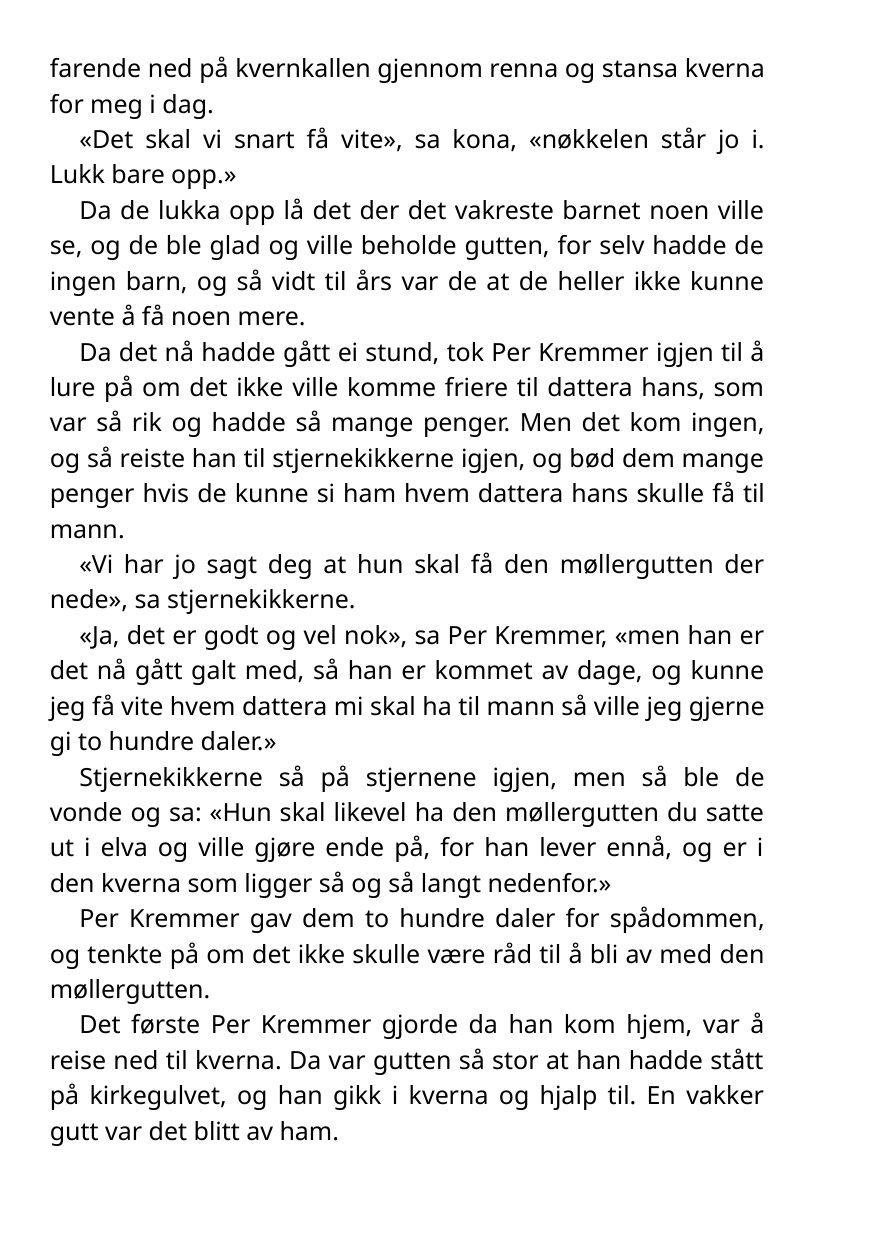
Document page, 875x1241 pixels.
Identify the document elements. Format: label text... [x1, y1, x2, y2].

text Stjernekikkerne så på stjernene igjen, men så ble de vonde og sa: «Hun skal likevel ha den møllergutten du satte ut i elva og ville gjøre ende på, for han lever ennå, og er i den kverna som ligger så og så langt nedenfor.» [49, 758, 765, 899]
text «Det skal vi snart få vite», sa kona, «nøkkelen står jo i. Lukk bare opp.» [49, 120, 765, 191]
text Da de lukka opp lå det der det vakreste barnet noen ville se, og de ble glad og ville beholde gutten, for selv hadde de ingen barn, og så vidt til års var de at de heller ikke kunne vente å få noen mere. [49, 191, 765, 333]
text «Vi har jo sagt deg at hun skal få den møllergutten der nede», sa stjernekikkerne. [49, 545, 765, 616]
text Det første Per Kremmer gjorde da han kom hjem, var å reise ned til kverna. Da var gutten så stor at han hadde stått på kirkegulvet, og han gikk i kverna og hjalp til. En vakker gutt var det blitt av ham. [49, 1006, 765, 1147]
text Per Kremmer gav dem to hundre daler for spådommen, og tenkte på om det ikke skulle være råd til å bli av med den møllergutten. [49, 899, 765, 1006]
text Da det nå hadde gått ei stund, tok Per Kremmer igjen til å lure på om det ikke ville komme friere til dattera hans, som var så rik og hadde så mange penger. Men det kom ingen, og så reiste han til stjernekikkerne igjen, og bød dem mange penger hvis de kunne si ham hvem dattera hans skulle få til mann. [49, 333, 765, 545]
text farende ned på kvernkallen gjennom renna og stansa kverna for meg i dag. [49, 49, 765, 120]
text «Ja, det er godt og vel nok», sa Per Kremmer, «men han er det nå gått galt med, så han er kommet av dage, og kunne jeg få vite hvem dattera mi skal ha til mann så ville jeg gjerne gi to hundre daler.» [49, 616, 765, 758]
